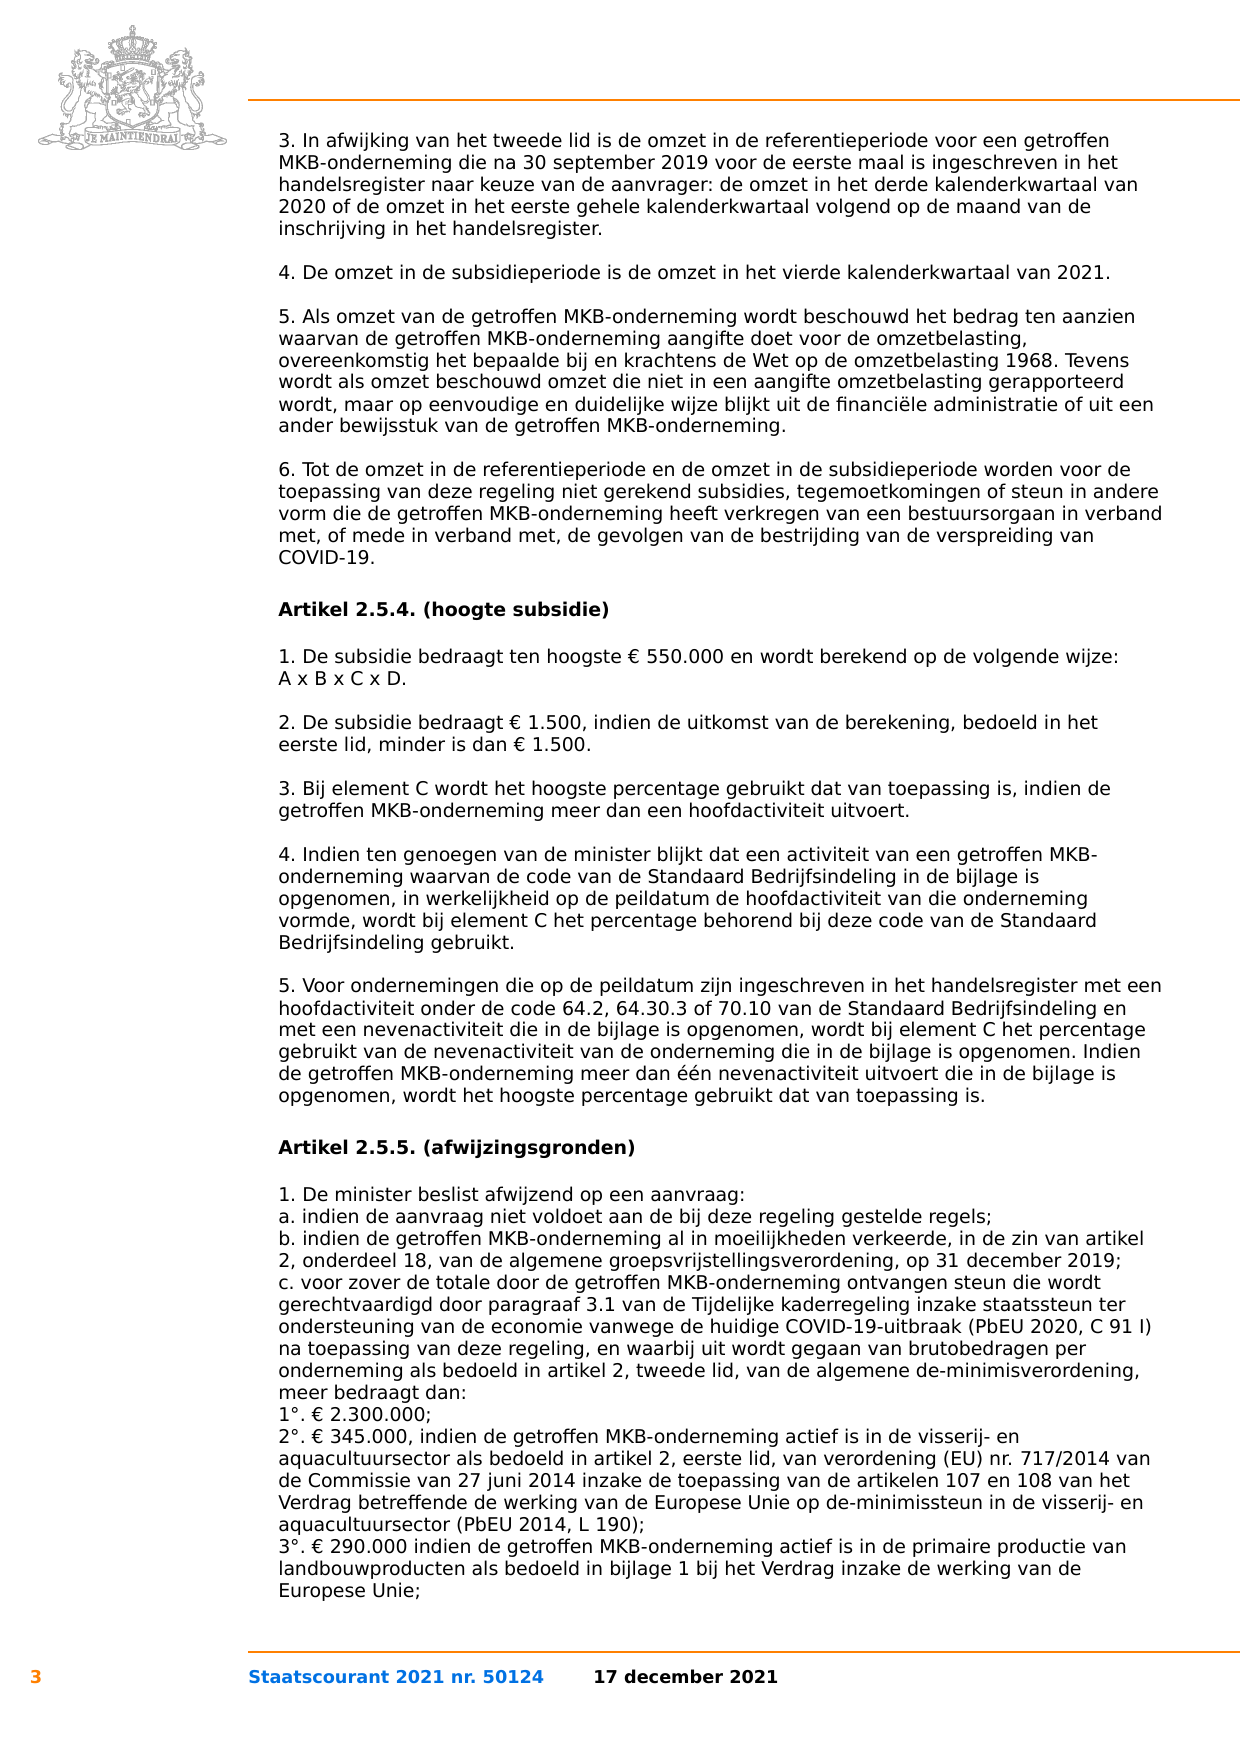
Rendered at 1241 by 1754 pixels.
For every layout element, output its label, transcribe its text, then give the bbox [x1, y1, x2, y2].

text c. voor zover de totale door de getroffen MKB-onderneming ontvangen steun die wordt gerechtvaardigd door paragraaf 3.1 van de Tijdelijke kaderregeling inzake staatssteun ter ondersteuning van de economie vanwege de huidige COVID-19-uitbraak (PbEU 2020, C 91 I) na toepassing van deze regeling, en waarbij uit wordt gegaan van brutobedragen per onderneming als bedoeld in artikel 2, tweede lid, van de algemene de-minimisverordening, meer bedraagt dan: [278, 1272, 1163, 1404]
subtitle Artikel 2.5.5. (afwijzingsgronden) [278, 1137, 1163, 1159]
text a. indien de aanvraag niet voldoet aan de bij deze regeling gestelde regels; [278, 1206, 1163, 1228]
text b. indien de getroffen MKB-onderneming al in moeilijkheden verkeerde, in de zin van artikel 2, onderdeel 18, van de algemene groepsvrijstellingsverordening, op 31 december 2019; [278, 1228, 1163, 1272]
text 1. De minister beslist afwijzend op een aanvraag: [278, 1184, 1163, 1206]
text 3°. € 290.000 indien de getroffen MKB-onderneming actief is in de primaire productie van landbouwproducten als bedoeld in bijlage 1 bij het Verdrag inzake de werking van de Europese Unie; [278, 1536, 1163, 1602]
text 4. Indien ten genoegen van de minister blijkt dat een activiteit van een getroffen MKB-onderneming waarvan de code van de Standaard Bedrijfsindeling in de bijlage is opgenomen, in werkelijkheid op de peildatum de hoofdactiviteit van die onderneming vormde, wordt bij element C het percentage behorend bij deze code van de Standaard Bedrijfsindeling gebruikt. [278, 844, 1163, 953]
text 1. De subsidie bedraagt ten hoogste € 550.000 en wordt berekend op de volgende wijze: [278, 646, 1163, 668]
text 4. De omzet in de subsidieperiode is de omzet in het vierde kalenderkwartaal van 2021. [278, 262, 1163, 284]
picture [38, 25, 227, 150]
text 5. Als omzet van de getroffen MKB-onderneming wordt beschouwd het bedrag ten aanzien waarvan de getroffen MKB-onderneming aangifte doet voor de omzetbelasting, overeenkomstig het bepaalde bij en krachtens de Wet op de omzetbelasting 1968. Tevens wordt als omzet beschouwd omzet die niet in een aangifte omzetbelasting gerapporteerd wordt, maar op eenvoudige en duidelijke wijze blijkt uit de financiële administratie of uit een ander bewijsstuk van de getroffen MKB-onderneming. [278, 306, 1163, 437]
text 1°. € 2.300.000; [278, 1404, 1163, 1426]
text 3. Bij element C wordt het hoogste percentage gebruikt dat van toepassing is, indien de getroffen MKB-onderneming meer dan een hoofdactiviteit uitvoert. [278, 778, 1163, 822]
text 3. In afwijking van het tweede lid is de omzet in de referentieperiode voor een getroffen MKB-onderneming die na 30 september 2019 voor de eerste maal is ingeschreven in het handelsregister naar keuze van de aanvrager: de omzet in het derde kalenderkwartaal van 2020 of de omzet in het eerste gehele kalenderkwartaal volgend op de maand van de inschrijving in het handelsregister. [278, 130, 1163, 240]
text 2. De subsidie bedraagt € 1.500, indien de uitkomst van de berekening, bedoeld in het eerste lid, minder is dan € 1.500. [278, 712, 1163, 756]
text 6. Tot de omzet in de referentieperiode en de omzet in de subsidieperiode worden voor de toepassing van deze regeling niet gerekend subsidies, tegemoetkomingen of steun in andere vorm die de getroffen MKB-onderneming heeft verkregen van een bestuursorgaan in verband met, of mede in verband met, de gevolgen van de bestrijding van de verspreiding van COVID-19. [278, 459, 1163, 569]
subtitle Artikel 2.5.4. (hoogte subsidie) [278, 599, 1163, 621]
text 2°. € 345.000, indien de getroffen MKB-onderneming actief is in de visserij- en aquacultuursector als bedoeld in artikel 2, eerste lid, van verordening (EU) nr. 717/2014 van de Commissie van 27 juni 2014 inzake de toepassing van de artikelen 107 en 108 van het Verdrag betreffende de werking van de Europese Unie op de-minimissteun in de visserij- en aquacultuursector (PbEU 2014, L 190); [278, 1426, 1163, 1536]
text A x B x C x D. [278, 668, 1163, 690]
text 5. Voor ondernemingen die op de peildatum zijn ingeschreven in het handelsregister met een hoofdactiviteit onder de code 64.2, 64.30.3 of 70.10 van de Standaard Bedrijfsindeling en met een nevenactiviteit die in de bijlage is opgenomen, wordt bij element C het percentage gebruikt van de nevenactiviteit van de onderneming die in de bijlage is opgenomen. Indien de getroffen MKB-onderneming meer dan één nevenactiviteit uitvoert die in de bijlage is opgenomen, wordt het hoogste percentage gebruikt dat van toepassing is. [278, 975, 1163, 1107]
